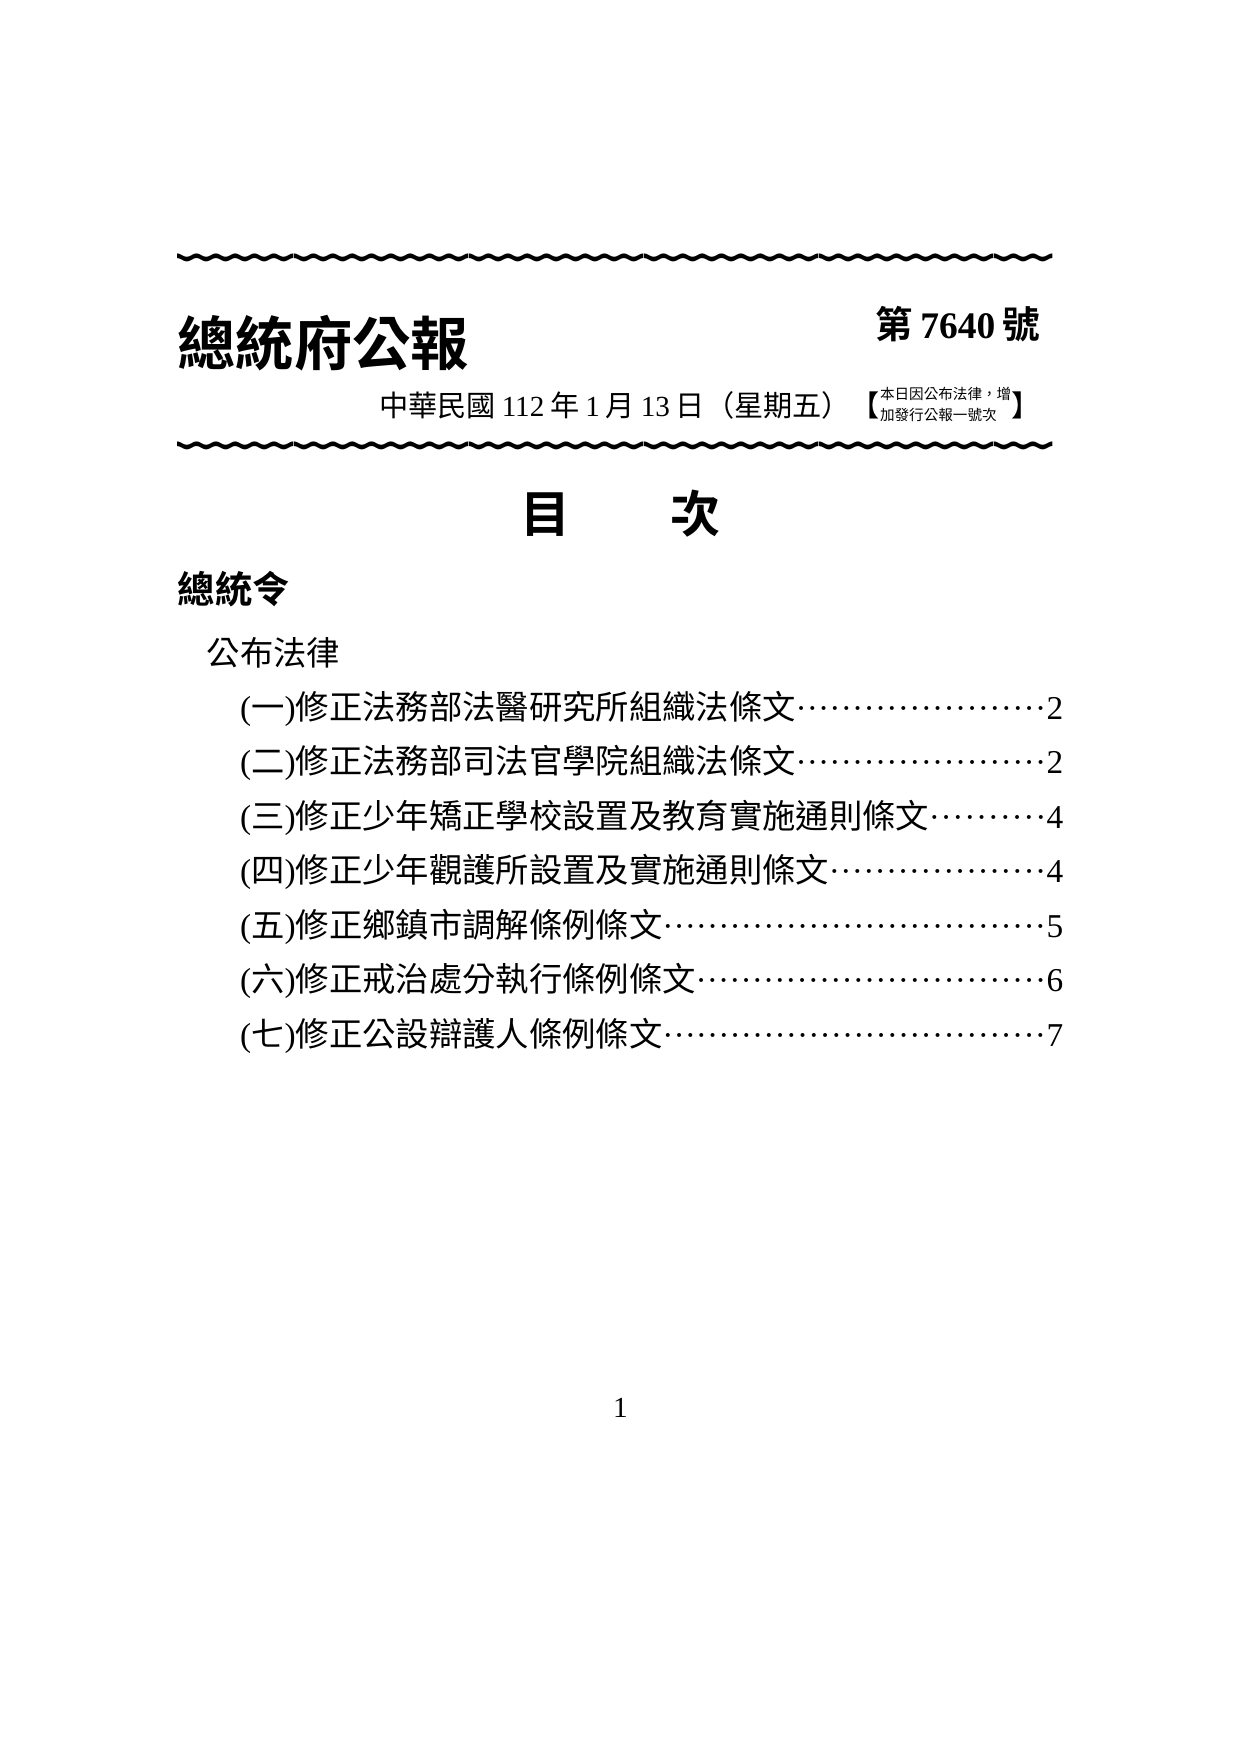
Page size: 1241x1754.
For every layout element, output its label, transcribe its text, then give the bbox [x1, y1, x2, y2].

text 總統令 [177, 559, 1063, 614]
table_header 總統府公報 [166, 261, 491, 382]
text (四)修正少年觀護所設置及實施通則條文 4 [240, 844, 1034, 892]
text (七)修正公設辯護人條例條文 7 [240, 1008, 1034, 1056]
text 公布法律 [206, 626, 1063, 674]
text ﹏﹏﹏﹏﹏﹏﹏﹏﹏﹏﹏﹏﹏﹏﹏ [177, 236, 1063, 261]
table_header 第7640號 [491, 261, 1051, 382]
text ﹏﹏﹏﹏﹏﹏﹏﹏﹏﹏﹏﹏﹏﹏﹏ [177, 425, 1063, 450]
text (二)修正法務部司法官學院組織法條文 2 [240, 735, 1034, 783]
text 目 次 [177, 475, 1063, 547]
text (一)修正法務部法醫研究所組織法條文 2 [240, 681, 1034, 729]
text (五)修正鄉鎮市調解條例條文 5 [240, 899, 1034, 947]
text (六)修正戒治處分執行條例條文 6 [240, 953, 1034, 1001]
table_cell 中華民國112年1月13日（星期五）【本日因公布法律，增加發行公報一號次】 [166, 382, 1051, 425]
text (三)修正少年矯正學校設置及教育實施通則條文 4 [240, 790, 1034, 838]
